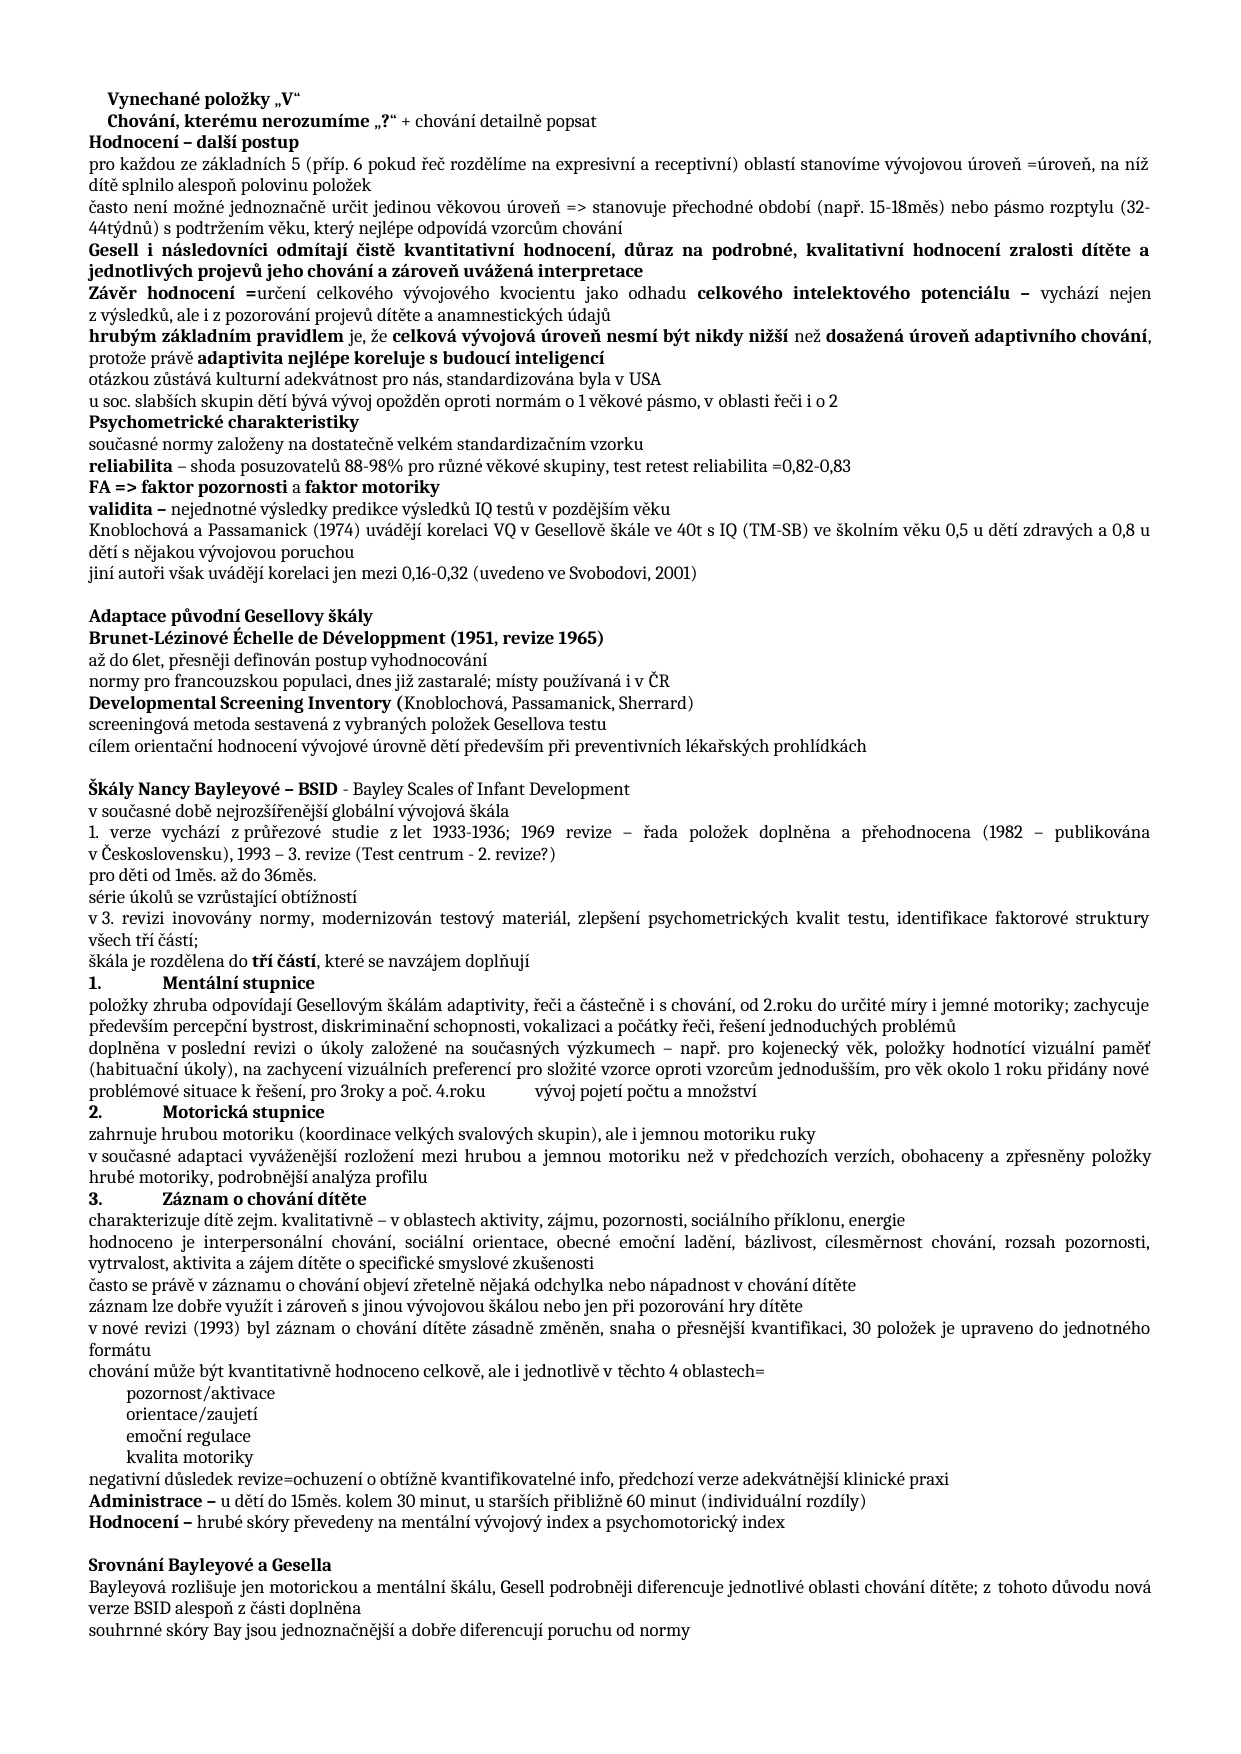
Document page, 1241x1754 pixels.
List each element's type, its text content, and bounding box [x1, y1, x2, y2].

text validita – nejednotné výsledky predikce výsledků IQ testů v pozdějším věku [88, 498, 1152, 520]
text Brunet-Lézinové Échelle de Développment (1951, revize 1965) [88, 628, 1152, 649]
text normy pro francouzskou populaci, dnes již zastaralé; místy používaná i v ČR [88, 671, 1152, 692]
text v nové revizi (1993) byl záznam o chování dítěte zásadně změněn, snaha o přesnější kvantifikaci, 30 položek je upraveno do jednotného formátu [88, 1318, 1152, 1361]
text Administrace – u dětí do 15měs. kolem 30 minut, u starších přibližně 60 minut (individuální rozdíly) [88, 1490, 1152, 1512]
text screeningová metoda sestavená z vybraných položek Gesellova testu [88, 714, 1152, 735]
text zahrnuje hrubou motoriku (koordinace velkých svalových skupin), ale i jemnou motoriku ruky [88, 1123, 1152, 1145]
text pro děti od 1měs. až do 36měs. [88, 865, 1152, 886]
text Knoblochová a Passamanick (1974) uvádějí korelaci VQ v Gesellově škále ve 40t s IQ (TM-SB) ve školním věku 0,5 u dětí zdravých a 0,8 u dětí s nějakou vývojovou poruchou [88, 520, 1152, 563]
text cílem orientační hodnocení vývojové úrovně dětí především při preventivních lékařských prohlídkách [88, 735, 1152, 757]
text orientace/zaujetí [126, 1404, 1152, 1425]
text položky zhruba odpovídají Gesellovým škálám adaptivity, řeči a částečně i s chování, od 2.roku do určité míry i jemné motoriky; zachycuje především percepční bystrost, diskriminační schopnosti, vokalizaci a počátky řeči, řešení jednoduchých problémů [88, 994, 1152, 1037]
text Adaptace původní Gesellovy škály [88, 606, 1152, 628]
text hrubým základním pravidlem je, že celková vývojová úroveň nesmí být nikdy nižší než dosažená úroveň adaptivního chování, protože právě adaptivita nejlépe koreluje s budoucí inteligencí [88, 326, 1152, 369]
text Gesell i následovníci odmítají čistě kvantitativní hodnocení, důraz na podrobné, kvalitativní hodnocení zralosti dítěte a jednotlivých projevů jeho chování a zároveň uvážená interpretace [88, 239, 1152, 283]
text záznam lze dobře využít i zároveň s jinou vývojovou škálou nebo jen při pozorování hry dítěte [88, 1296, 1152, 1318]
text často není možné jednoznačně určit jedinou věkovou úroveň => stanovuje přechodné období (např. 15-18měs) nebo pásmo rozptylu (32-44týdnů) s podtržením věku, který nejlépe odpovídá vzorcům chování [88, 196, 1152, 239]
text emoční regulace [126, 1425, 1152, 1447]
text v 3. revizi inovovány normy, modernizován testový materiál, zlepšení psychometrických kvalit testu, identifikace faktorové struktury všech tří částí; [88, 908, 1152, 951]
text Vynechané položky „V“ [107, 88, 1152, 110]
text Hodnocení – hrubé skóry převedeny na mentální vývojový index a psychomotorický index [88, 1512, 1152, 1533]
text Developmental Screening Inventory (Knoblochová, Passamanick, Sherrard) [88, 692, 1152, 714]
text pro každou ze základních 5 (příp. 6 pokud řeč rozdělíme na expresivní a receptivní) oblastí stanovíme vývojovou úroveň =úroveň, na níž dítě splnilo alespoň polovinu položek [88, 153, 1152, 196]
text 1. Mentální stupnice [88, 973, 1152, 994]
text často se právě v záznamu o chování objeví zřetelně nějaká odchylka nebo nápadnost v chování dítěte [88, 1274, 1152, 1296]
text série úkolů se vzrůstající obtížností [88, 886, 1152, 908]
text kvalita motoriky [126, 1447, 1152, 1468]
text 2. Motorická stupnice [88, 1102, 1152, 1123]
text Psychometrické charakteristiky [88, 412, 1152, 433]
text pozornost/aktivace [126, 1382, 1152, 1404]
text 1. verze vychází z průřezové studie z let 1933-1936; 1969 revize – řada položek doplněna a přehodnocena (1982 – publikována v Československu), 1993 – 3. revize (Test centrum - 2. revize?) [88, 822, 1152, 865]
text chování může být kvantitativně hodnoceno celkově, ale i jednotlivě v těchto 4 oblastech= [88, 1361, 1152, 1382]
text Škály Nancy Bayleyové – BSID ­- Bayley Scales of Infant Development [88, 778, 1152, 800]
text jiní autoři však uvádějí korelaci jen mezi 0,16-0,32 (uvedeno ve Svobodovi, 2001) [88, 563, 1152, 584]
text až do 6let, přesněji definován postup vyhodnocování [88, 649, 1152, 671]
text souhrnné skóry Bay jsou jednoznačnější a dobře diferencují poruchu od normy [88, 1619, 1152, 1641]
text u soc. slabších skupin dětí bývá vývoj opožděn oproti normám o 1 věkové pásmo, v oblasti řeči i o 2 [88, 390, 1152, 412]
text škála je rozdělena do tří částí, které se navzájem doplňují [88, 951, 1152, 973]
text reliabilita – shoda posuzovatelů 88-98% pro různé věkové skupiny, test retest reliabilita =0,82-0,83 [88, 455, 1152, 477]
text Závěr hodnocení =určení celkového vývojového kvocientu jako odhadu celkového intelektového potenciálu – vychází nejen z výsledků, ale i z pozorování projevů dítěte a anamnestických údajů [88, 283, 1152, 326]
text Hodnocení – další postup [88, 132, 1152, 153]
text v současné adaptaci vyváženější rozložení mezi hrubou a jemnou motoriku než v předchozích verzích, obohaceny a zpřesněny položky hrubé motoriky, podrobnější analýza profilu [88, 1145, 1152, 1188]
text 3. Záznam o chování dítěte [88, 1188, 1152, 1210]
text negativní důsledek revize=ochuzení o obtížně kvantifikovatelné info, předchozí verze adekvátnější klinické praxi [88, 1468, 1152, 1490]
text Srovnání Bayleyové a Gesella [88, 1555, 1152, 1576]
text charakterizuje dítě zejm. kvalitativně – v oblastech aktivity, zájmu, pozornosti, sociálního příklonu, energie [88, 1210, 1152, 1231]
text v současné době nejrozšířenější globální vývojová škála [88, 800, 1152, 822]
text Bayleyová rozlišuje jen motorickou a mentální škálu, Gesell podrobněji diferencuje jednotlivé oblasti chování dítěte; z tohoto důvodu nová verze BSID alespoň z části doplněna [88, 1576, 1152, 1619]
text otázkou zůstává kulturní adekvátnost pro nás, standardizována byla v USA [88, 369, 1152, 390]
text hodnoceno je interpersonální chování, sociální orientace, obecné emoční ladění, bázlivost, cílesměrnost chování, rozsah pozornosti, vytrvalost, aktivita a zájem dítěte o specifické smyslové zkušenosti [88, 1231, 1152, 1274]
text současné normy založeny na dostatečně velkém standardizačním vzorku [88, 433, 1152, 455]
text doplněna v poslední revizi o úkoly založené na současných výzkumech – např. pro kojenecký věk, položky hodnotící vizuální paměť (habituační úkoly), na zachycení vizuálních preferencí pro složité vzorce oproti vzorcům jednodušším, pro věk okolo 1 roku přidány nové problémové situace k řešení, pro 3roky a poč. 4.roku vývoj pojetí počtu a množství [88, 1037, 1152, 1102]
text FA => faktor pozornosti a faktor motoriky [88, 477, 1152, 498]
text Chování, kterému nerozumíme „?“ + chování detailně popsat [107, 110, 1152, 132]
